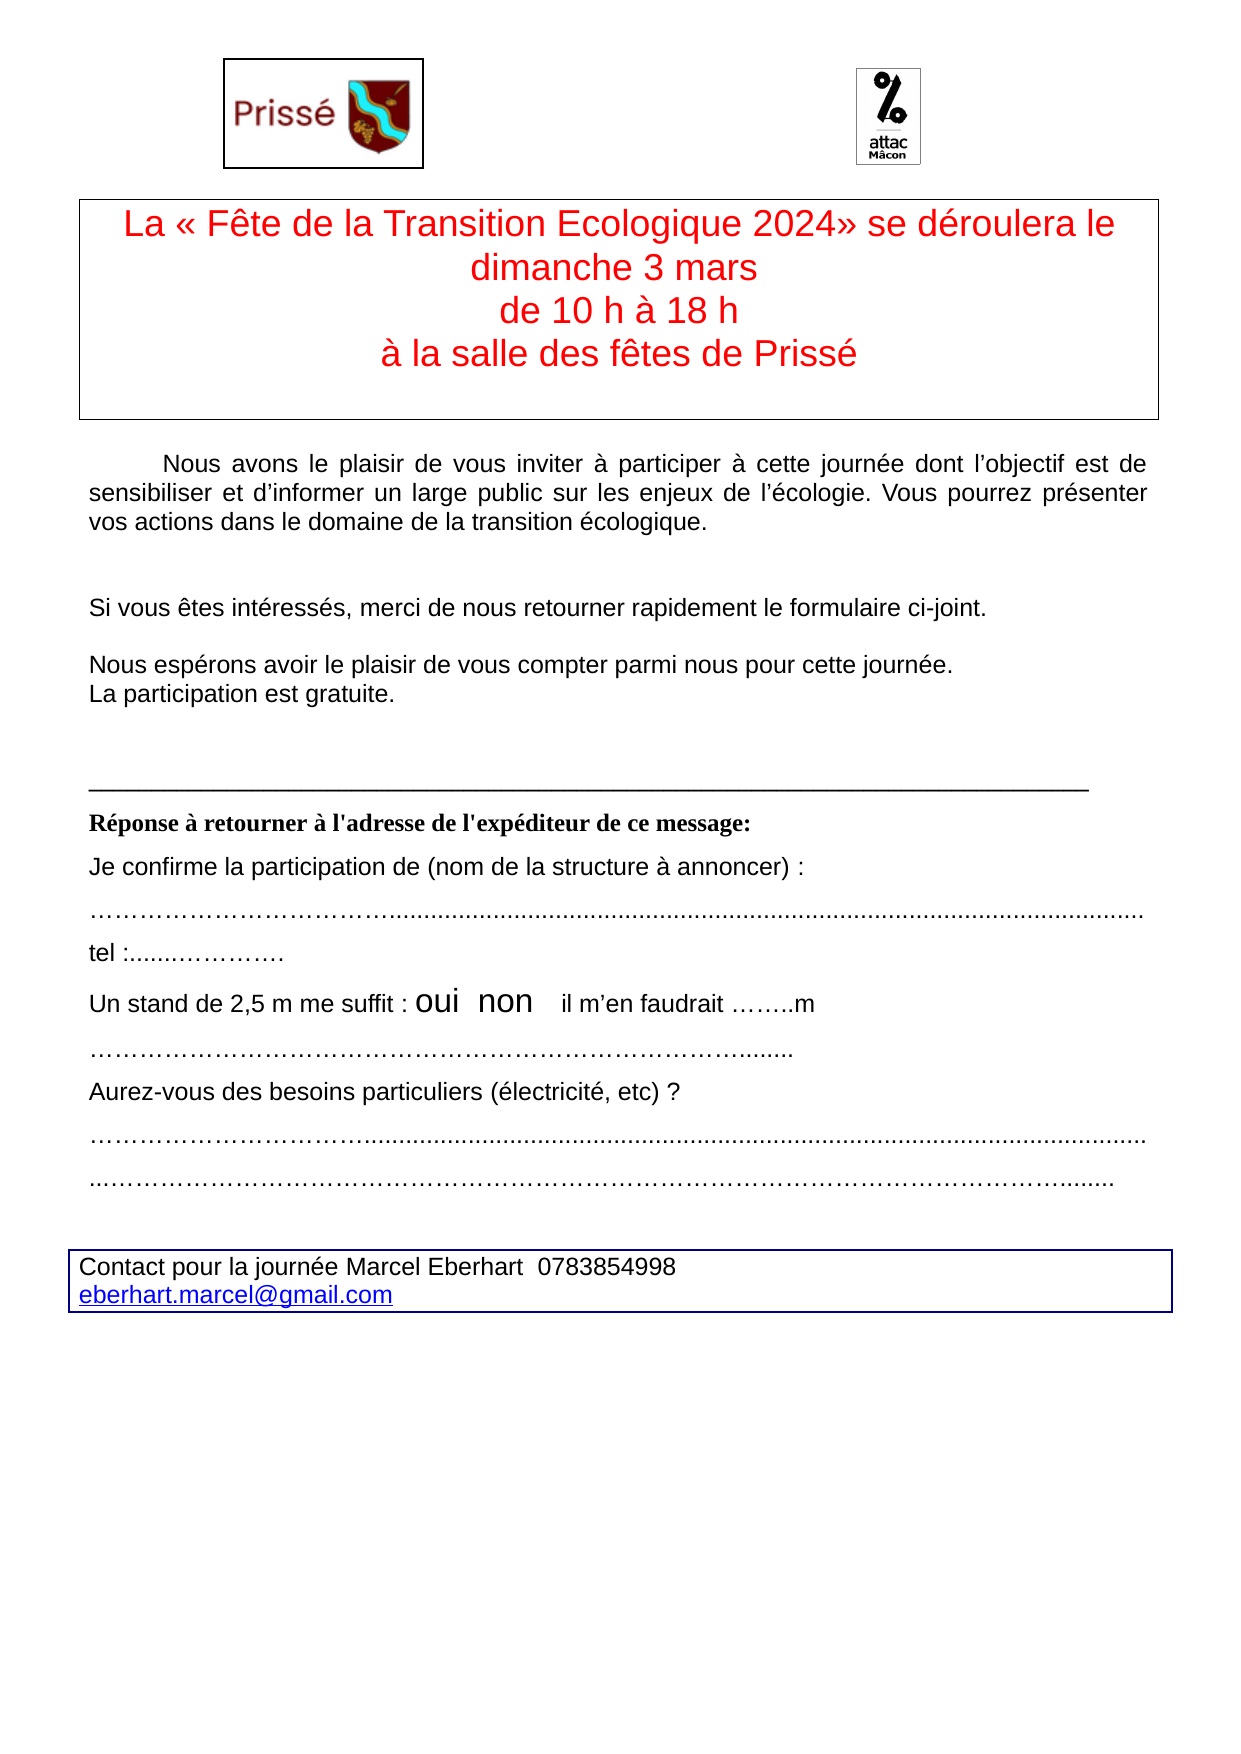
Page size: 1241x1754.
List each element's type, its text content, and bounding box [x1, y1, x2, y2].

text La « Fête de la Transition Ecologique 2024» se déroulera le [80, 200, 1158, 242]
text Nous espérons avoir le plaisir de vous compter parmi nous pour cette journée. [88, 650, 1149, 679]
text La participation est gratuite. [88, 679, 1149, 708]
text Nous avons le plaisir de vous inviter à participer à cette journée dont l’objectif est de sensibiliser et d’informer un large public sur les enjeux de l’écologie. Vous pourrez présenter vos actions dans le domaine de la transition écologique. [88, 449, 1149, 535]
text à la salle des fêtes de Prissé [80, 328, 1158, 374]
text de 10 h à 18 h [80, 285, 1158, 328]
text Si vous êtes intéressés, merci de nous retourner rapidement le formulaire ci-joint. [88, 593, 1149, 622]
picture [228, 63, 420, 165]
text eberhart.marcel@gmail.com [70, 1278, 1171, 1311]
text Réponse à retourner à l'adresse de l'expéditeur de ce message: [88, 808, 1149, 837]
picture [857, 69, 920, 164]
text Un stand de 2,5 m me suffit : oui non il m’en faudrait ……..m ……………………………………………………………………........ [88, 981, 1149, 1062]
text ________________________________________________________________________________ [88, 765, 1149, 794]
text dimanche 3 mars [80, 242, 1158, 285]
text Contact pour la journée Marcel Eberhart 0783854998 [70, 1251, 1171, 1278]
text Aurez-vous des besoins particuliers (électricité, etc) ? [88, 1077, 1149, 1106]
text ……………………………....................................................................................................................……………………………………………………………………………………………………........ [88, 1120, 1149, 1192]
text Je confirme la participation de (nom de la structure à annoncer) : ……………………………….............................................................................................................tel :.......…………. [88, 852, 1149, 967]
